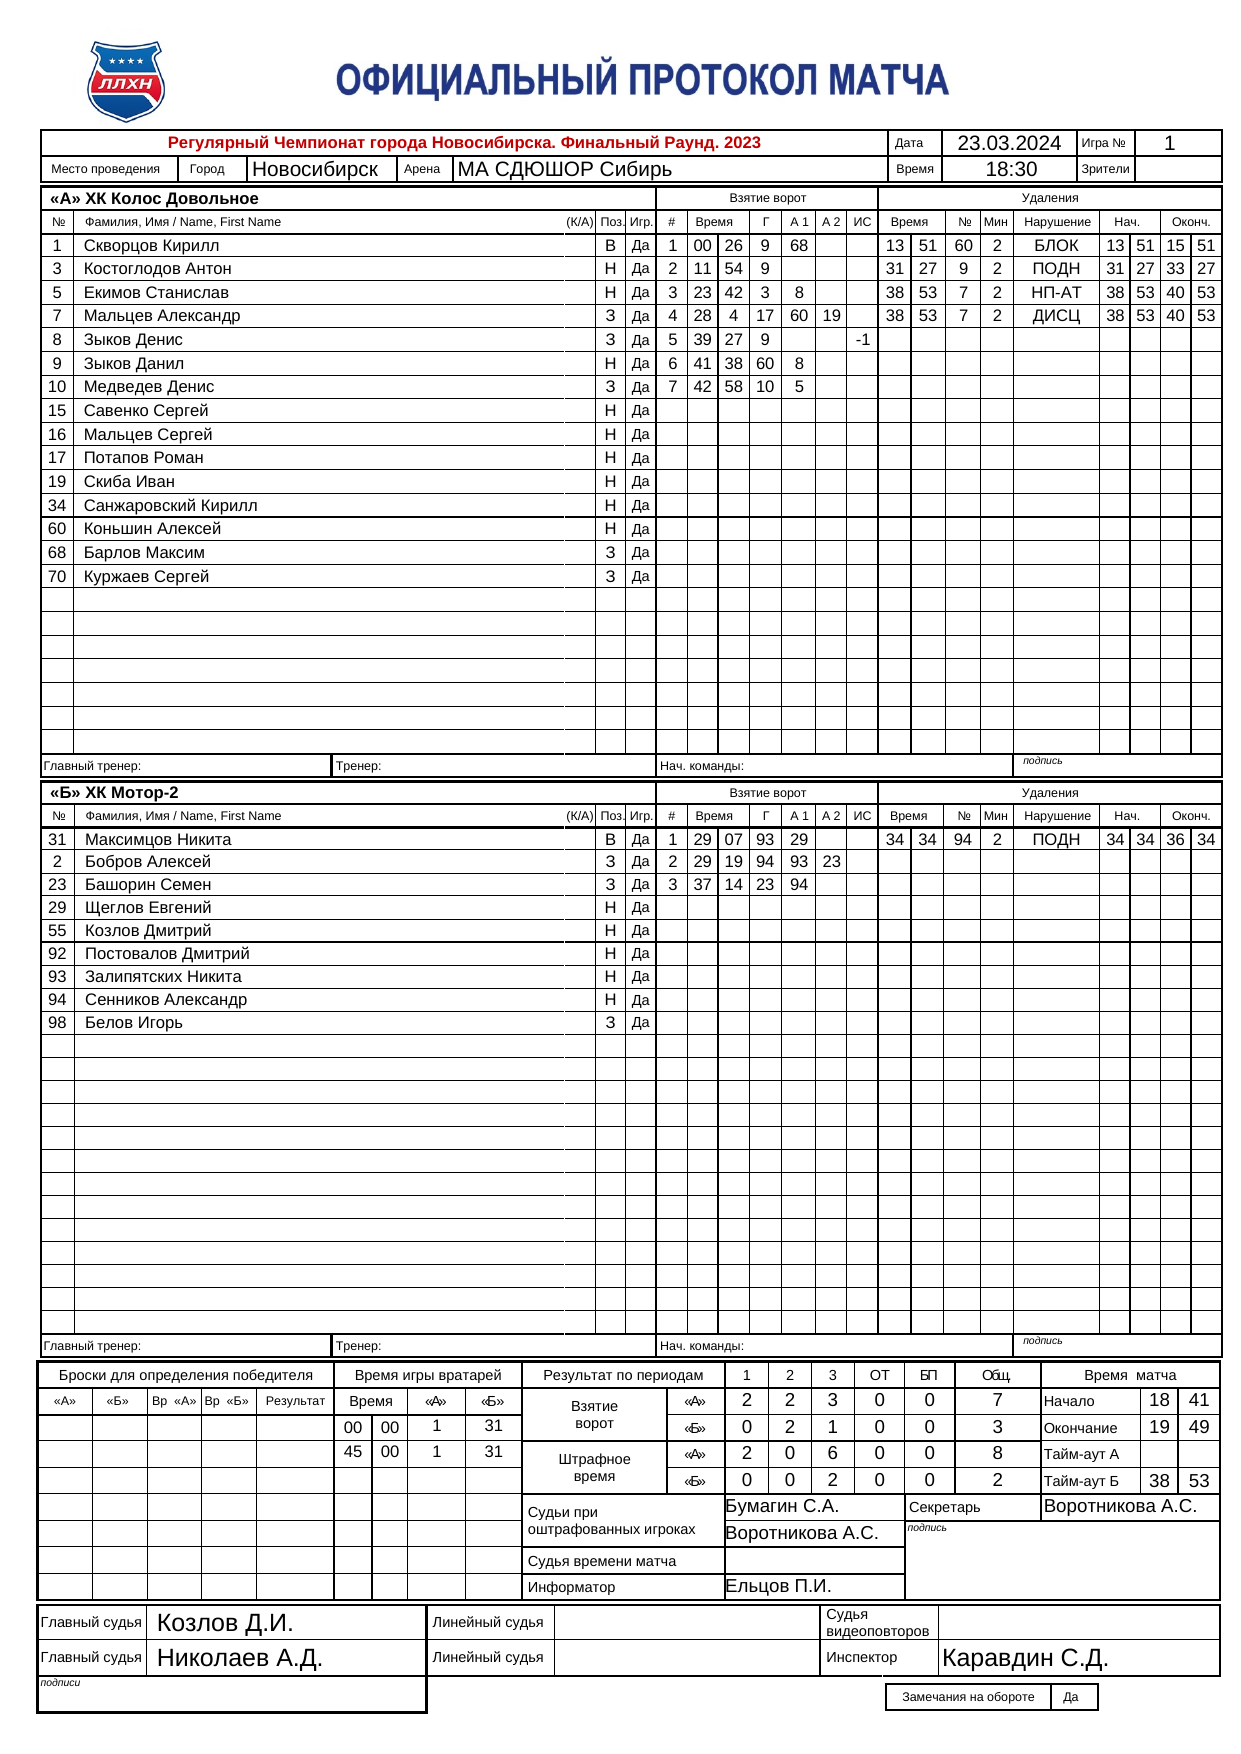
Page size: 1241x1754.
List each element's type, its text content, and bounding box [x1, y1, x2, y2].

table_cell [657, 423, 687, 445]
table_cell 28 [688, 305, 717, 327]
table_cell [257, 1547, 333, 1573]
table_cell [42, 1035, 74, 1057]
table_cell 1 [657, 829, 687, 849]
table_cell [847, 257, 877, 280]
table_cell [1161, 352, 1190, 374]
table_cell [1161, 1265, 1190, 1287]
table_cell [1161, 966, 1190, 987]
table_cell [1014, 850, 1099, 872]
table_header Взятие ворот [657, 783, 877, 803]
table_cell [1192, 707, 1221, 729]
table_cell [782, 1265, 815, 1287]
table_cell [782, 896, 815, 918]
table_cell [1192, 328, 1221, 351]
table_cell [657, 1288, 687, 1310]
table_cell [42, 1288, 74, 1310]
table_cell [688, 470, 717, 493]
table_cell [1131, 541, 1160, 564]
table_cell [1100, 1196, 1129, 1218]
table_cell [816, 920, 846, 941]
table_cell [912, 541, 945, 564]
table_cell Коньшин Алексей [74, 518, 564, 540]
table_cell [688, 1081, 717, 1103]
table_cell [688, 1242, 717, 1264]
table_cell Медведев Денис [74, 376, 564, 398]
table_cell Взятие ворот [523, 1389, 666, 1440]
table_cell [42, 612, 73, 634]
table_cell [1192, 896, 1221, 918]
table_cell Нач. команды: [657, 1335, 1012, 1356]
table_cell [816, 1196, 846, 1218]
table_cell [1192, 399, 1221, 422]
table_cell 40 [1161, 281, 1190, 303]
table_cell [1100, 1081, 1129, 1103]
table_cell Время [879, 805, 943, 826]
table_cell [816, 1288, 846, 1310]
table_cell [626, 683, 655, 706]
table_cell [1014, 636, 1099, 658]
table_cell [816, 376, 846, 398]
table_cell [847, 446, 877, 469]
table_cell 0 [769, 1442, 811, 1467]
table_cell [148, 1547, 201, 1573]
table_cell [750, 966, 781, 987]
table_cell № [42, 211, 73, 233]
table_cell [1014, 896, 1099, 918]
table_cell [750, 1311, 781, 1333]
table_cell [1014, 446, 1099, 469]
table_cell [1161, 1012, 1190, 1033]
table_cell [565, 1311, 595, 1333]
table_cell [981, 636, 1013, 658]
table_cell [688, 1127, 717, 1149]
table_cell [75, 1288, 564, 1310]
table_cell [688, 896, 717, 918]
table_cell [596, 1311, 625, 1333]
table_cell [75, 1196, 564, 1218]
table_cell [847, 1104, 877, 1126]
table_cell Санжаровский Кирилл [74, 494, 564, 516]
table_cell 2 [812, 1468, 854, 1493]
table_cell [1100, 423, 1129, 445]
table_cell [1131, 1242, 1160, 1264]
table_cell Да [626, 399, 655, 422]
table_header Результат по периодам [523, 1363, 724, 1387]
table_cell [565, 1012, 595, 1033]
table_header БП [905, 1363, 954, 1387]
table_cell [1100, 470, 1129, 493]
table_cell 53 [912, 305, 945, 327]
table_cell [944, 1219, 980, 1241]
table_cell ДИСЦ [1014, 305, 1099, 327]
table_cell [912, 1265, 943, 1287]
table_cell [42, 1265, 74, 1287]
table_cell [944, 943, 980, 964]
table_cell [1192, 850, 1221, 872]
table_cell [1014, 966, 1099, 987]
table_cell [816, 423, 846, 445]
table_cell подпись [1014, 1335, 1221, 1356]
table_cell [879, 1058, 910, 1079]
table_cell [565, 1081, 595, 1103]
table_header «Б» ХК Мотор-2 [42, 783, 655, 803]
table_cell 18 [1141, 1389, 1177, 1413]
table_cell [879, 376, 910, 398]
table_cell [42, 1242, 74, 1264]
table_cell 0 [855, 1468, 904, 1493]
table_cell [1192, 565, 1221, 587]
table_cell [1100, 874, 1129, 895]
table_cell [596, 1173, 625, 1195]
table_cell 60 [42, 518, 73, 540]
table_cell [981, 683, 1013, 706]
table_cell [148, 1416, 201, 1440]
table_cell [1131, 874, 1160, 895]
table_cell [657, 470, 687, 493]
table_cell 1 [812, 1415, 854, 1440]
table_cell [1131, 494, 1160, 516]
table_cell З [596, 874, 625, 895]
table_cell [1161, 1150, 1190, 1172]
table_cell [981, 328, 1013, 351]
table_cell [847, 1150, 877, 1172]
table_cell [688, 683, 717, 706]
table_cell [944, 1104, 980, 1126]
table_cell [596, 1242, 625, 1264]
table_cell [847, 518, 877, 540]
table_cell [42, 1173, 74, 1195]
table_cell [1131, 920, 1160, 941]
table_cell 6 [657, 352, 687, 374]
table_cell [847, 636, 877, 658]
table_header 1 [726, 1363, 768, 1387]
table_cell Да [626, 565, 655, 587]
table_cell Вр «А» [148, 1389, 201, 1413]
table_cell [719, 565, 749, 587]
table_cell «А» [408, 1389, 465, 1413]
table_cell [912, 874, 943, 895]
table_cell [847, 1012, 877, 1033]
table_cell [719, 612, 749, 634]
table_cell [565, 328, 595, 351]
table_cell [912, 730, 945, 753]
table_cell [879, 1012, 910, 1033]
table_cell [1099, 1682, 1220, 1711]
table_cell [782, 588, 815, 611]
table_cell [782, 446, 815, 469]
table_cell [750, 1104, 781, 1126]
table_cell [981, 1058, 1013, 1079]
table_cell 98 [42, 1012, 74, 1033]
table_cell Оконч. [1161, 805, 1221, 826]
table_cell [981, 423, 1013, 445]
table_cell Главный тренер: [42, 1335, 330, 1356]
table_cell [1179, 1441, 1219, 1467]
table_cell Бобров Алексей [75, 850, 564, 872]
table_cell [202, 1416, 256, 1440]
table_cell [879, 588, 910, 611]
table_cell [944, 896, 980, 918]
table_cell [1131, 423, 1160, 445]
table_cell [719, 896, 749, 918]
table_cell [42, 1058, 74, 1079]
table_cell 7 [946, 281, 980, 303]
table_cell [202, 1441, 256, 1467]
table_cell [912, 376, 945, 398]
table_cell [981, 446, 1013, 469]
table_cell [816, 518, 846, 540]
table_cell [912, 707, 945, 729]
table_cell 16 [42, 423, 73, 445]
table_header Регулярный Чемпионат города Новосибирска. Финальный Раунд. 2023 [42, 131, 887, 155]
table_cell 51 [1192, 235, 1221, 256]
table_cell [1014, 1012, 1099, 1033]
table_cell [74, 636, 564, 658]
table_cell [981, 1173, 1013, 1195]
table_cell Николаев А.Д. [147, 1640, 425, 1675]
table_cell [981, 1242, 1013, 1264]
table_cell [93, 1468, 147, 1493]
table_cell [981, 874, 1013, 895]
table_cell [688, 1012, 717, 1033]
table_cell [1192, 470, 1221, 493]
table_cell [1192, 1127, 1221, 1149]
table_cell Да [626, 235, 655, 256]
table_cell 1 [408, 1441, 465, 1467]
table_cell [626, 707, 655, 729]
table_cell [688, 1035, 717, 1057]
table_cell [782, 636, 815, 658]
table_cell 92 [42, 943, 74, 964]
table_cell 3 [657, 281, 687, 303]
table_cell 5 [657, 328, 687, 351]
table_cell 2 [657, 257, 687, 280]
table_cell [626, 1173, 655, 1195]
table_cell Тайм-аут Б [1042, 1468, 1140, 1493]
table_header Время игры вратарей [335, 1363, 521, 1387]
table_cell [1131, 446, 1160, 469]
table_cell [981, 565, 1013, 587]
table_cell [1100, 1058, 1129, 1079]
table_cell [1014, 659, 1099, 682]
table_cell [565, 1242, 595, 1264]
table_cell [816, 1219, 846, 1241]
table_cell [1161, 423, 1190, 445]
table_cell 10 [750, 376, 781, 398]
table_cell Сенников Александр [75, 989, 564, 1011]
table_cell Да [626, 518, 655, 540]
table_cell [847, 683, 877, 706]
table_cell [1100, 636, 1129, 658]
table_cell [847, 1311, 877, 1333]
table_cell [750, 1242, 781, 1264]
table_cell Город [179, 157, 246, 181]
table_cell [719, 920, 749, 941]
table_cell [335, 1468, 371, 1493]
table_cell [1192, 1012, 1221, 1033]
table_cell [719, 1127, 749, 1149]
table_cell [75, 1150, 564, 1172]
table_cell [1100, 1012, 1129, 1033]
table_cell [816, 235, 846, 256]
table_cell [596, 1127, 625, 1149]
table_cell [1161, 989, 1190, 1011]
table_cell [782, 1150, 815, 1172]
table_cell [1161, 1196, 1190, 1218]
table_cell [466, 1494, 521, 1520]
table_cell [1014, 1288, 1099, 1310]
table_cell [750, 659, 781, 682]
table_cell 0 [855, 1415, 904, 1440]
table_cell [657, 1150, 687, 1172]
table_cell [981, 659, 1013, 682]
table_cell [565, 281, 595, 303]
table_cell [1014, 683, 1099, 706]
table_cell [816, 328, 846, 351]
table_cell [565, 376, 595, 398]
table_cell [565, 541, 595, 564]
table_cell [782, 1035, 815, 1057]
table_cell Нарушение [1014, 211, 1099, 233]
table_cell Мин [981, 805, 1013, 826]
table_cell [1131, 989, 1160, 1011]
table_cell [565, 494, 595, 516]
table_cell [1131, 1288, 1160, 1310]
table_cell [565, 683, 595, 706]
table_cell [1192, 1081, 1221, 1103]
table_cell [93, 1494, 147, 1520]
table_cell [626, 1081, 655, 1103]
table_cell [1131, 518, 1160, 540]
table_cell 53 [1192, 281, 1221, 303]
table_cell [879, 874, 910, 895]
table_cell [981, 850, 1013, 872]
table_cell [981, 966, 1013, 987]
table_cell [912, 1058, 943, 1079]
table_cell [816, 829, 846, 849]
table_cell [1161, 588, 1190, 611]
table_cell Максимцов Никита [75, 829, 564, 849]
table_cell [148, 1494, 201, 1520]
table_cell [1161, 1104, 1190, 1126]
table_cell 34 [1131, 829, 1160, 849]
table_cell [719, 1058, 749, 1079]
table_cell [688, 943, 717, 964]
table_cell [1014, 1219, 1099, 1241]
table_cell Да [626, 874, 655, 895]
table_cell 00 [373, 1441, 407, 1467]
table_cell [782, 541, 815, 564]
table_cell [816, 1035, 846, 1057]
table_cell [847, 1196, 877, 1218]
table_cell [750, 541, 781, 564]
table_cell [816, 470, 846, 493]
table_cell [1192, 1219, 1221, 1241]
table_cell [912, 1196, 943, 1218]
table_cell [879, 636, 910, 658]
table_cell [1131, 659, 1160, 682]
table_cell 38 [1100, 281, 1129, 303]
table_cell [626, 1265, 655, 1287]
table_cell [879, 1150, 910, 1172]
table_cell [946, 683, 980, 706]
table_cell [946, 565, 980, 587]
table_cell [981, 1012, 1013, 1033]
table_cell [847, 829, 877, 849]
table_cell [657, 730, 687, 753]
table_cell 13 [879, 235, 910, 256]
table_cell [39, 1468, 92, 1493]
table_cell 23 [816, 850, 846, 872]
table_cell [1192, 1104, 1221, 1126]
table_cell [912, 352, 945, 374]
table_cell [1014, 1311, 1099, 1333]
table_cell [39, 1547, 92, 1573]
table_cell [782, 1242, 815, 1264]
table_cell Зыков Денис [74, 328, 564, 351]
table_cell 5 [42, 281, 73, 303]
table_cell [1192, 730, 1221, 753]
table_cell [981, 1035, 1013, 1057]
table_cell [657, 565, 687, 587]
table_cell Костоглодов Антон [74, 257, 564, 280]
table_cell [981, 518, 1013, 540]
table_cell -1 [847, 328, 877, 351]
table_cell [75, 1173, 564, 1195]
table_cell [688, 565, 717, 587]
table_cell «Б» [93, 1389, 147, 1413]
table_cell [688, 989, 717, 1011]
table_cell 53 [1192, 305, 1221, 327]
table_cell Скворцов Кирилл [74, 235, 564, 256]
table_cell [657, 1173, 687, 1195]
table_cell 2 [981, 235, 1013, 256]
table_cell [1192, 920, 1221, 941]
table_cell [1192, 659, 1221, 682]
table_cell [1192, 1265, 1221, 1287]
table_cell [816, 707, 846, 729]
table_cell [981, 588, 1013, 611]
table_cell [1192, 1150, 1221, 1172]
table_cell [565, 446, 595, 469]
table_cell [565, 659, 595, 682]
table_cell [565, 850, 595, 872]
table_cell [1192, 1242, 1221, 1264]
table_cell [688, 1104, 717, 1126]
table_cell 3 [812, 1389, 854, 1413]
table_cell [946, 446, 980, 469]
table_cell [879, 896, 910, 918]
table_cell [1014, 565, 1099, 587]
table_cell [93, 1441, 147, 1467]
table_cell [1014, 541, 1099, 564]
table_cell [816, 1173, 846, 1195]
table_cell [596, 588, 625, 611]
table_cell [74, 683, 564, 706]
table_cell [719, 1150, 749, 1172]
table_cell 38 [719, 352, 749, 374]
table_cell [912, 943, 943, 964]
table_cell Екимов Станислав [74, 281, 564, 303]
table_cell [657, 966, 687, 987]
table_cell [688, 920, 717, 941]
table_cell [1014, 1150, 1099, 1172]
table_cell [1131, 328, 1160, 351]
table_cell 34 [879, 829, 910, 849]
table_cell [1192, 1196, 1221, 1218]
table_cell [1014, 470, 1099, 493]
table_cell А 2 [816, 805, 846, 826]
table_cell Нач. [1100, 211, 1160, 233]
table_cell [719, 1012, 749, 1033]
table_cell [596, 1035, 625, 1057]
table_cell [428, 1677, 882, 1711]
table_cell [93, 1547, 147, 1573]
table_cell Да [626, 966, 655, 987]
table_cell [946, 636, 980, 658]
table_cell 94 [782, 874, 815, 895]
table_cell 00 [335, 1416, 371, 1440]
table_cell [782, 707, 815, 729]
table_cell [816, 989, 846, 1011]
table_cell [946, 376, 980, 398]
table_cell 0 [905, 1468, 954, 1493]
table_cell [335, 1494, 371, 1520]
table_cell [257, 1574, 333, 1599]
table_cell В [596, 829, 625, 849]
table_cell [847, 376, 877, 398]
table_cell [1192, 446, 1221, 469]
table_cell 29 [782, 829, 815, 849]
table_cell [1192, 376, 1221, 398]
table_cell [912, 683, 945, 706]
table_cell [1014, 1127, 1099, 1149]
table_cell [1161, 636, 1190, 658]
table_cell [981, 376, 1013, 398]
table_cell [565, 470, 595, 493]
table_cell [816, 966, 846, 987]
table_cell [657, 494, 687, 516]
table_cell [1192, 966, 1221, 987]
table_cell [1131, 376, 1160, 398]
table_cell Да [626, 541, 655, 564]
table_cell [719, 518, 749, 540]
table_cell 6 [812, 1442, 854, 1467]
table_cell [408, 1547, 465, 1573]
table_cell [75, 1035, 564, 1057]
table_cell [912, 588, 945, 611]
table_cell Главный судья [39, 1606, 146, 1639]
table_cell Н [596, 989, 625, 1011]
table_cell 33 [1161, 257, 1190, 280]
table_cell «Б » [466, 1389, 521, 1413]
table_cell [688, 541, 717, 564]
table_cell 19 [719, 850, 749, 872]
table_cell 38 [879, 305, 910, 327]
table_cell ИС [847, 211, 877, 233]
table_cell 2 [769, 1415, 811, 1440]
table_cell ПОДН [1014, 257, 1099, 280]
table_cell [1014, 1035, 1099, 1057]
table_cell Линейный судья [428, 1606, 554, 1639]
table_cell [466, 1468, 521, 1493]
table_cell [1014, 1242, 1099, 1264]
table_cell [879, 683, 910, 706]
table_cell «Б» [668, 1415, 724, 1440]
table_cell [719, 470, 749, 493]
table_cell [1100, 1288, 1129, 1310]
table_cell [847, 966, 877, 987]
table_header Время матча [1042, 1363, 1219, 1387]
table_cell Вр «Б» [202, 1389, 256, 1413]
table_cell [1161, 518, 1190, 540]
table_cell Н [596, 943, 625, 964]
table_cell Зрители [1078, 157, 1134, 181]
table_cell [1100, 352, 1129, 374]
table_cell [657, 588, 687, 611]
table_cell «А» [668, 1442, 724, 1467]
table_cell [1131, 683, 1160, 706]
table_cell [39, 1494, 92, 1520]
table_cell [626, 1035, 655, 1057]
table_cell [782, 423, 815, 445]
table_cell 53 [1179, 1468, 1219, 1493]
table_cell [981, 1104, 1013, 1126]
table_cell [912, 896, 943, 918]
table_cell Да [626, 281, 655, 303]
table_cell 0 [855, 1442, 904, 1467]
table_cell [373, 1494, 407, 1520]
table_cell [912, 1242, 943, 1264]
table_cell [1014, 1265, 1099, 1287]
table_cell № [944, 805, 980, 826]
table_cell [75, 1058, 564, 1079]
table_cell Игр. [626, 805, 655, 826]
table_cell [719, 943, 749, 964]
table_cell № [946, 211, 980, 233]
table_cell [39, 1574, 92, 1599]
table_cell [912, 1035, 943, 1057]
table_cell Поз. [596, 211, 625, 233]
table_cell 23 [42, 874, 74, 895]
table_cell Савенко Сергей [74, 399, 564, 422]
table_cell [1161, 1058, 1190, 1079]
table_cell [1161, 494, 1190, 516]
table_cell [596, 1288, 625, 1310]
table_cell [688, 588, 717, 611]
table_cell [565, 1035, 595, 1057]
table_cell [981, 1150, 1013, 1172]
table_cell Оконч. [1161, 211, 1221, 233]
table_cell [657, 1242, 687, 1264]
table_cell Фамилия, Имя / Name, First Name [75, 805, 565, 826]
table_cell [912, 1081, 943, 1103]
table_cell [750, 707, 781, 729]
table_cell [782, 1127, 815, 1149]
table_cell [912, 989, 943, 1011]
table_cell 4 [719, 305, 749, 327]
table_cell [75, 1311, 564, 1333]
table_cell [657, 659, 687, 682]
table_cell [688, 1058, 717, 1079]
table_cell 3 [657, 874, 687, 895]
table_cell [148, 1574, 201, 1599]
table_cell Новосибирск [248, 157, 396, 181]
table_cell [1131, 588, 1160, 611]
table_cell Н [596, 896, 625, 918]
table_cell [596, 659, 625, 682]
table_cell Зыков Данил [74, 352, 564, 374]
table_cell [688, 659, 717, 682]
table_cell [782, 943, 815, 964]
table_cell [657, 399, 687, 422]
table_cell [782, 659, 815, 682]
table_cell [750, 399, 781, 422]
table_cell 26 [719, 235, 749, 256]
table_cell [1100, 376, 1129, 398]
table_cell [688, 1173, 717, 1195]
table_cell Время [335, 1389, 407, 1413]
table_cell [1100, 518, 1129, 540]
table_cell [555, 1606, 819, 1639]
table_cell [74, 707, 564, 729]
table_cell 2 [42, 850, 74, 872]
table_cell З [596, 850, 625, 872]
table_cell [946, 588, 980, 611]
table_cell [202, 1494, 256, 1520]
table_cell [1014, 1104, 1099, 1126]
table_cell 51 [912, 235, 945, 256]
table_cell [883, 1677, 1220, 1681]
table_cell [626, 1127, 655, 1149]
table_cell [565, 966, 595, 987]
table_cell 60 [750, 352, 781, 374]
table_cell 68 [42, 541, 73, 564]
table_cell [879, 659, 910, 682]
table_cell [1131, 850, 1160, 872]
table_cell 7 [42, 305, 73, 327]
table_cell [1131, 1127, 1160, 1149]
table_cell [1161, 874, 1190, 895]
table_cell [912, 446, 945, 469]
table_cell 38 [879, 281, 910, 303]
table_cell [565, 305, 595, 327]
table_cell [879, 966, 910, 987]
table_cell ПОДН [1014, 829, 1099, 849]
table_cell [750, 1150, 781, 1172]
table_cell [946, 730, 980, 753]
table_cell [1131, 1058, 1160, 1079]
table_cell № [42, 805, 74, 826]
table_cell Время [688, 211, 749, 233]
table_cell [1014, 352, 1099, 374]
table_cell [1100, 1219, 1129, 1241]
table_cell 8 [782, 352, 815, 374]
table_cell 2 [726, 1442, 768, 1467]
table_cell [816, 612, 846, 634]
table_cell Штрафное время [523, 1442, 666, 1493]
table_cell [946, 494, 980, 516]
table_cell [782, 565, 815, 587]
table_cell [1131, 1081, 1160, 1103]
table_cell [816, 281, 846, 303]
table_cell Тренер: [333, 755, 655, 776]
table_cell [847, 494, 877, 516]
table_cell [719, 1196, 749, 1218]
table_cell [373, 1468, 407, 1493]
table_cell [1161, 328, 1190, 351]
table_cell Да [626, 305, 655, 327]
table_cell Козлов Дмитрий [75, 920, 564, 941]
table_cell [257, 1441, 333, 1467]
table_cell Да [626, 352, 655, 374]
table_cell [148, 1521, 201, 1546]
table_cell [596, 1150, 625, 1172]
table_cell 58 [719, 376, 749, 398]
table_cell Воротникова А.С. [726, 1521, 904, 1546]
table_cell [148, 1468, 201, 1493]
table_cell [912, 966, 943, 987]
table_cell Да [626, 1012, 655, 1033]
table_cell [1100, 920, 1129, 941]
table_cell 27 [1192, 257, 1221, 280]
table_cell [1100, 1242, 1129, 1264]
table_cell [688, 518, 717, 540]
table_cell [750, 683, 781, 706]
table_cell 42 [719, 281, 749, 303]
table_header 23.03.2024 [943, 131, 1076, 155]
table_cell 49 [1179, 1415, 1219, 1440]
table_cell [335, 1521, 371, 1546]
table_cell [657, 989, 687, 1011]
table_cell [74, 588, 564, 611]
table_cell [657, 1058, 687, 1079]
table_cell [1014, 376, 1099, 398]
table_cell А 1 [782, 805, 815, 826]
table_cell [1014, 730, 1099, 753]
table_cell [1161, 1288, 1190, 1310]
table_cell [912, 494, 945, 516]
table_cell [1131, 707, 1160, 729]
table_cell Да [626, 328, 655, 351]
table_header Да [1052, 1685, 1097, 1709]
table_cell Н [596, 399, 625, 422]
table_cell 5 [782, 376, 815, 398]
table_cell [1161, 920, 1190, 941]
table_cell [981, 1311, 1013, 1333]
table_cell [1192, 1311, 1221, 1333]
table_cell [946, 518, 980, 540]
table_cell Постовалов Дмитрий [75, 943, 564, 964]
table_cell 3 [956, 1415, 1040, 1440]
table_cell [912, 1311, 943, 1333]
table_cell А 1 [782, 211, 815, 233]
table_cell [688, 494, 717, 516]
table_cell [912, 518, 945, 540]
table_cell [1100, 850, 1129, 872]
table_cell [657, 1219, 687, 1241]
table_cell 53 [912, 281, 945, 303]
table_cell [981, 920, 1013, 941]
table_cell [912, 1104, 943, 1126]
table_cell 27 [912, 257, 945, 280]
table_cell З [596, 541, 625, 564]
table_cell [75, 1127, 564, 1149]
table_cell [1136, 157, 1221, 181]
table_cell [1014, 707, 1099, 729]
table_cell [1100, 730, 1129, 753]
table_cell [1100, 494, 1129, 516]
table_cell [847, 1219, 877, 1241]
table_cell Тренер: [333, 1335, 655, 1356]
table_cell [596, 1058, 625, 1079]
table_cell [782, 328, 815, 351]
table_cell 34 [1100, 829, 1129, 849]
table_cell [782, 612, 815, 634]
table_cell (К/А) [565, 805, 595, 826]
table_cell [1161, 565, 1190, 587]
table_cell [879, 989, 910, 1011]
table_cell [42, 1196, 74, 1218]
table_cell МА СДЮШОР Сибирь [454, 157, 887, 181]
table_cell 31 [466, 1441, 521, 1467]
table_cell 2 [981, 305, 1013, 327]
table_cell # [657, 805, 687, 826]
table_cell [782, 494, 815, 516]
table_cell [879, 1196, 910, 1218]
table_cell 0 [905, 1415, 954, 1440]
table_cell 9 [750, 257, 781, 280]
table_cell [1014, 943, 1099, 964]
table_cell [750, 494, 781, 516]
table_cell [335, 1574, 371, 1599]
table_cell [782, 1173, 815, 1195]
table_cell [847, 588, 877, 611]
table_cell Да [626, 943, 655, 964]
table_cell [816, 494, 846, 516]
table_cell [688, 1265, 717, 1287]
table_cell [42, 1150, 74, 1172]
table_cell Белов Игорь [75, 1012, 564, 1033]
table_cell [42, 1127, 74, 1149]
table_cell 0 [726, 1468, 768, 1493]
table_cell [782, 1219, 815, 1241]
table_cell 0 [726, 1415, 768, 1440]
table_cell [202, 1468, 256, 1493]
table_cell Н [596, 966, 625, 987]
table_cell Башорин Семен [75, 874, 564, 895]
table_cell 29 [688, 850, 717, 872]
table_cell 00 [688, 235, 717, 256]
table_cell [74, 659, 564, 682]
table_cell 60 [946, 235, 980, 256]
table_cell [688, 446, 717, 469]
table_cell В [596, 235, 625, 256]
table_cell [719, 707, 749, 729]
table_cell [912, 1127, 943, 1149]
table_cell А 2 [816, 211, 846, 233]
table_cell [719, 494, 749, 516]
table_cell [816, 683, 846, 706]
table_cell [1192, 541, 1221, 564]
table_cell Тайм-аут А [1042, 1441, 1140, 1467]
table_cell [42, 707, 73, 729]
table_cell [42, 1311, 74, 1333]
table_cell [816, 1104, 846, 1126]
table_cell [657, 683, 687, 706]
table_cell [626, 636, 655, 658]
table_cell [657, 943, 687, 964]
table_cell [1161, 1242, 1190, 1264]
table_cell (К/А) [565, 211, 595, 233]
table_cell [782, 1104, 815, 1126]
table_cell [1131, 1265, 1160, 1287]
table_cell [1100, 659, 1129, 682]
table_cell 42 [688, 376, 717, 398]
table_cell [847, 281, 877, 303]
table_cell [1100, 896, 1129, 918]
table_cell 29 [688, 829, 717, 849]
table_cell [719, 683, 749, 706]
table_cell [565, 612, 595, 634]
table_cell [1100, 683, 1129, 706]
table_cell [946, 423, 980, 445]
table_cell [373, 1574, 407, 1599]
table_cell [39, 1416, 92, 1440]
table_cell [981, 470, 1013, 493]
table_cell [565, 588, 595, 611]
table_cell [816, 352, 846, 374]
table_cell [879, 423, 910, 445]
table_cell [1192, 1035, 1221, 1057]
table_cell [944, 1058, 980, 1079]
table_cell [847, 659, 877, 682]
table_cell [1131, 612, 1160, 634]
table_header Общ. [956, 1363, 1040, 1387]
table_cell [565, 423, 595, 445]
table_cell [782, 1012, 815, 1033]
table_cell [466, 1574, 521, 1599]
table_cell [1131, 352, 1160, 374]
table_cell [626, 612, 655, 634]
table_cell [879, 1081, 910, 1103]
table_cell 37 [688, 874, 717, 895]
table_cell 93 [750, 829, 781, 849]
table_cell [688, 1219, 717, 1241]
table_cell Да [626, 896, 655, 918]
table_cell Время [889, 157, 941, 181]
table_cell 17 [750, 305, 781, 327]
table_cell 2 [657, 850, 687, 872]
table_cell [42, 659, 73, 682]
table_cell [816, 588, 846, 611]
table_cell 94 [944, 829, 980, 849]
table_cell 68 [782, 235, 815, 256]
table_cell [1161, 1219, 1190, 1241]
table_cell [981, 1081, 1013, 1103]
table_cell [879, 518, 910, 540]
table_cell Скиба Иван [74, 470, 564, 493]
table_cell [1192, 1173, 1221, 1195]
table_cell 19 [42, 470, 73, 493]
table_cell 8 [782, 281, 815, 303]
table_cell [782, 1196, 815, 1218]
table_cell [816, 730, 846, 753]
table_cell [750, 1196, 781, 1218]
table_cell 2 [981, 257, 1013, 280]
table_cell подпись [1014, 755, 1221, 776]
table_cell 2 [981, 829, 1013, 849]
table_cell [1192, 683, 1221, 706]
table_cell [847, 305, 877, 327]
table_cell [202, 1521, 256, 1546]
table_cell [782, 470, 815, 493]
table_cell [1100, 446, 1129, 469]
table_cell [946, 399, 980, 422]
table_cell [75, 1242, 564, 1264]
table_cell [847, 730, 877, 753]
table_cell Игр. [626, 211, 655, 233]
table_cell [816, 659, 846, 682]
table_cell [626, 1219, 655, 1241]
table_cell [1014, 1173, 1099, 1195]
table_cell [750, 1219, 781, 1241]
table_cell [879, 446, 910, 469]
table_cell [719, 541, 749, 564]
table_cell [719, 636, 749, 658]
table_cell 93 [42, 966, 74, 987]
table_cell [1192, 1058, 1221, 1079]
table_header «А» ХК Колос Довольное [42, 188, 655, 209]
table_cell [1131, 636, 1160, 658]
table_cell [847, 399, 877, 422]
table_cell [565, 920, 595, 941]
table_cell [879, 1104, 910, 1126]
table_cell [74, 730, 564, 753]
table_cell [782, 920, 815, 941]
table_cell 39 [688, 328, 717, 351]
table_cell [1131, 1311, 1160, 1333]
table_cell [719, 659, 749, 682]
table_cell [1014, 423, 1099, 445]
table_cell [816, 1265, 846, 1287]
table_cell [1131, 399, 1160, 422]
table_cell 9 [42, 352, 73, 374]
table_cell [816, 399, 846, 422]
table_cell [946, 470, 980, 493]
table_cell [1192, 636, 1221, 658]
table_cell [466, 1547, 521, 1573]
table_header Удаления [879, 188, 1221, 209]
table_cell подпись [906, 1522, 1219, 1599]
table_cell Н [596, 352, 625, 374]
table_cell [42, 1081, 74, 1103]
table_cell [565, 829, 595, 849]
table_cell [688, 966, 717, 987]
table_header Удаления [879, 783, 1221, 803]
table_header Игра № [1078, 131, 1134, 155]
table_cell [42, 1104, 74, 1126]
table_cell [719, 1104, 749, 1126]
table_cell [408, 1468, 465, 1493]
table_cell [719, 730, 749, 753]
table_cell [719, 399, 749, 422]
table_cell [1131, 966, 1160, 987]
table_cell [847, 989, 877, 1011]
table_cell [847, 1058, 877, 1079]
table_cell [688, 1288, 717, 1310]
table_cell [565, 896, 595, 918]
table_cell [565, 565, 595, 587]
table_cell [1192, 352, 1221, 374]
table_cell [1131, 1035, 1160, 1057]
table_cell [657, 1196, 687, 1218]
table_cell [1161, 612, 1190, 634]
table_cell [912, 659, 945, 682]
table_cell [946, 328, 980, 351]
table_cell [202, 1547, 256, 1573]
table_cell [944, 1081, 980, 1103]
table_cell [39, 1441, 92, 1467]
table_cell [626, 1058, 655, 1079]
table_cell 34 [912, 829, 943, 849]
table_cell [879, 328, 910, 351]
table_cell 38 [1100, 305, 1129, 327]
table_cell [565, 636, 595, 658]
table_cell [879, 1242, 910, 1264]
table_cell Место проведения [42, 157, 177, 181]
table_cell Начало [1042, 1389, 1140, 1413]
table_cell [688, 1196, 717, 1218]
table_cell Арена [398, 157, 452, 181]
table_cell [626, 588, 655, 611]
table_cell [847, 1265, 877, 1287]
table_cell [782, 966, 815, 987]
table_cell [1100, 1127, 1129, 1149]
table_cell [981, 1196, 1013, 1218]
table_cell [750, 1058, 781, 1079]
table_cell [1014, 1058, 1099, 1079]
table_cell [657, 636, 687, 658]
table_cell [1100, 989, 1129, 1011]
table_cell [750, 1035, 781, 1057]
table_cell [688, 1150, 717, 1172]
table_cell [816, 257, 846, 280]
table_cell [1131, 1012, 1160, 1033]
table_cell [719, 446, 749, 469]
table_cell [847, 470, 877, 493]
table_cell [782, 683, 815, 706]
table_cell [981, 707, 1013, 729]
table_cell [847, 1242, 877, 1264]
table_cell 10 [42, 376, 73, 398]
table_cell Инспектор [821, 1640, 938, 1675]
table_header 2 [769, 1363, 811, 1387]
table_cell [944, 966, 980, 987]
table_cell [879, 352, 910, 374]
table_cell З [596, 565, 625, 587]
table_header Замечания на обороте [887, 1685, 1050, 1709]
table_cell [657, 1081, 687, 1103]
table_cell [565, 874, 595, 895]
table_cell [879, 565, 910, 587]
table_cell [782, 257, 815, 280]
table_cell [626, 1242, 655, 1264]
table_cell 3 [42, 257, 73, 280]
table_cell [944, 1012, 980, 1033]
table_cell [944, 1173, 980, 1195]
table_cell Мин [981, 211, 1013, 233]
table_cell Воротникова А.С. [1042, 1495, 1219, 1520]
table_cell [944, 1127, 980, 1149]
table_cell 31 [879, 257, 910, 280]
table_cell [1161, 707, 1190, 729]
table_cell [912, 470, 945, 493]
table_cell Бумагин С.А. [726, 1495, 904, 1520]
table_cell [944, 1196, 980, 1218]
table_cell [719, 1265, 749, 1287]
table_cell [912, 423, 945, 445]
table_cell [1161, 896, 1190, 918]
table_cell [75, 1265, 564, 1287]
table_cell [981, 1265, 1013, 1287]
table_cell [750, 636, 781, 658]
table_cell Ельцов П.И. [726, 1575, 904, 1599]
table_cell [148, 1441, 201, 1467]
table_cell [565, 943, 595, 964]
table_cell Залипятских Никита [75, 966, 564, 987]
table_cell [944, 920, 980, 941]
table_cell [879, 1311, 910, 1333]
table_cell [657, 707, 687, 729]
table_cell [657, 541, 687, 564]
table_cell [1161, 1173, 1190, 1195]
table_cell 40 [1161, 305, 1190, 327]
table_cell [1100, 1265, 1129, 1287]
table_cell [75, 1104, 564, 1126]
table_cell [688, 707, 717, 729]
table_cell [1131, 1219, 1160, 1241]
table_cell 8 [956, 1442, 1040, 1467]
table_cell [565, 989, 595, 1011]
table_cell Секретарь [906, 1495, 1040, 1520]
table_cell [1100, 966, 1129, 987]
table_cell [719, 1219, 749, 1241]
table_cell Информатор [523, 1575, 724, 1599]
table_cell [565, 1173, 595, 1195]
table_cell [981, 612, 1013, 634]
table_cell [816, 636, 846, 658]
table_cell 00 [373, 1416, 407, 1440]
table_cell 60 [782, 305, 815, 327]
table_cell [912, 328, 945, 351]
table_cell 4 [657, 305, 687, 327]
table_cell Потапов Роман [74, 446, 564, 469]
table_cell [912, 920, 943, 941]
table_cell [408, 1574, 465, 1599]
table_cell [626, 730, 655, 753]
table_cell Да [626, 257, 655, 280]
table_cell [879, 943, 910, 964]
table_cell Поз. [596, 805, 625, 826]
table_cell [847, 920, 877, 941]
table_cell «А» [668, 1389, 724, 1413]
table_cell [657, 518, 687, 540]
table_cell # [657, 211, 687, 233]
table_cell Н [596, 281, 625, 303]
table_cell [75, 1219, 564, 1241]
table_cell [1100, 1173, 1129, 1195]
table_cell [42, 1219, 74, 1241]
table_cell [816, 541, 846, 564]
table_cell [944, 850, 980, 872]
table_cell БЛОК [1014, 235, 1099, 256]
table_cell [1131, 1104, 1160, 1126]
table_cell [782, 1288, 815, 1310]
table_cell [981, 943, 1013, 964]
table_cell [565, 235, 595, 256]
table_cell [626, 1288, 655, 1310]
table_cell [565, 1265, 595, 1287]
table_cell [750, 1288, 781, 1310]
table_cell [1161, 399, 1190, 422]
table_cell [1161, 683, 1190, 706]
table_cell [912, 1173, 943, 1195]
table_cell [879, 1127, 910, 1149]
table_cell [944, 1288, 980, 1310]
table_cell [1192, 989, 1221, 1011]
table_cell 54 [719, 257, 749, 280]
table_cell [981, 399, 1013, 422]
table_cell [816, 896, 846, 918]
table_cell [688, 1311, 717, 1333]
table_cell [565, 352, 595, 374]
table_cell [750, 446, 781, 469]
table_cell Да [626, 920, 655, 941]
table_cell 27 [1131, 257, 1160, 280]
table_cell [657, 612, 687, 634]
table_cell 9 [750, 328, 781, 351]
table_cell [879, 707, 910, 729]
table_cell 27 [719, 328, 749, 351]
table_cell 1 [42, 235, 73, 256]
table_cell [981, 896, 1013, 918]
table_cell [1100, 612, 1129, 634]
table_cell [1161, 1081, 1190, 1103]
table_cell [847, 352, 877, 374]
table_cell [726, 1548, 904, 1573]
table_cell [657, 1311, 687, 1333]
table_cell [75, 1081, 564, 1103]
table_cell [750, 943, 781, 964]
table_cell [944, 1311, 980, 1333]
table_cell Время [879, 211, 945, 233]
table_cell [719, 1173, 749, 1195]
table_cell [912, 636, 945, 658]
table_cell 34 [1192, 829, 1221, 849]
table_cell [912, 850, 943, 872]
table_cell [750, 730, 781, 753]
table_cell 0 [769, 1468, 811, 1493]
table_cell [847, 943, 877, 964]
table_cell 2 [769, 1389, 811, 1413]
table_cell [596, 707, 625, 729]
table_cell [42, 730, 73, 753]
table_cell [596, 1219, 625, 1241]
table_cell [912, 1288, 943, 1310]
table_cell [782, 730, 815, 753]
table_cell [257, 1521, 333, 1546]
table_cell [257, 1468, 333, 1493]
table_cell Судьи при оштрафованных игроках [523, 1495, 724, 1546]
table_cell НП-АТ [1014, 281, 1099, 303]
table_header 1 [1136, 131, 1221, 155]
table_cell Мальцев Сергей [74, 423, 564, 445]
table_cell Окончание [1042, 1415, 1140, 1440]
table_cell [1192, 494, 1221, 516]
table_cell [257, 1494, 333, 1520]
table_cell Да [626, 829, 655, 849]
table_cell [816, 943, 846, 964]
table_cell 13 [1100, 235, 1129, 256]
table_cell [408, 1521, 465, 1546]
table_cell [1100, 707, 1129, 729]
table_cell подписи [39, 1677, 425, 1711]
table_cell [1192, 943, 1221, 964]
table_cell [939, 1606, 1219, 1639]
table_cell [750, 989, 781, 1011]
table_cell Главный тренер: [42, 755, 330, 776]
table_cell [719, 1035, 749, 1057]
table_cell [42, 683, 73, 706]
table_cell [879, 399, 910, 422]
table_cell 19 [1141, 1415, 1177, 1440]
table_cell [1100, 541, 1129, 564]
table_cell 3 [750, 281, 781, 303]
table_cell Н [596, 494, 625, 516]
table_cell [1100, 588, 1129, 611]
table_cell [565, 1104, 595, 1126]
table_cell [1131, 730, 1160, 753]
table_header 3 [812, 1363, 854, 1387]
table_cell [1014, 612, 1099, 634]
table_cell [847, 896, 877, 918]
table_cell [93, 1521, 147, 1546]
table_cell 2 [981, 281, 1013, 303]
table_cell [1131, 470, 1160, 493]
table_cell [657, 920, 687, 941]
table_cell [657, 1127, 687, 1149]
table_cell 18:30 [943, 157, 1076, 181]
table_header ОТ [855, 1363, 904, 1387]
table_cell [981, 1219, 1013, 1241]
table_cell [1100, 943, 1129, 964]
table_cell [555, 1640, 819, 1675]
table_cell З [596, 376, 625, 398]
table_cell Щеглов Евгений [75, 896, 564, 918]
table_cell [1161, 446, 1190, 469]
table_cell [565, 1058, 595, 1079]
table_cell Да [626, 446, 655, 469]
table_cell Нач. [1100, 805, 1160, 826]
table_cell [596, 730, 625, 753]
table_cell [719, 588, 749, 611]
table_cell [750, 896, 781, 918]
table_cell [944, 1265, 980, 1287]
table_cell [1014, 494, 1099, 516]
table_cell [946, 612, 980, 634]
table_cell [1131, 896, 1160, 918]
table_cell [847, 1081, 877, 1103]
table_cell [1161, 470, 1190, 493]
table_cell ИС [847, 805, 877, 826]
table_cell [1014, 1196, 1099, 1218]
table_cell [408, 1494, 465, 1520]
table_cell Да [626, 470, 655, 493]
table_cell [750, 612, 781, 634]
table_cell 0 [855, 1389, 904, 1413]
table_cell [944, 874, 980, 895]
table_cell [944, 989, 980, 1011]
table_cell Нач. команды: [657, 755, 1012, 776]
table_cell 7 [946, 305, 980, 327]
table_cell [816, 446, 846, 469]
table_cell 51 [1131, 235, 1160, 256]
table_cell [879, 1265, 910, 1287]
table_cell [1131, 1196, 1160, 1218]
table_cell [912, 565, 945, 587]
table_cell Куржаев Сергей [74, 565, 564, 587]
table_cell [626, 1196, 655, 1218]
table_cell [750, 1081, 781, 1103]
table_cell [657, 1265, 687, 1287]
table_cell [1100, 1104, 1129, 1126]
table_cell Н [596, 920, 625, 941]
table_cell [202, 1574, 256, 1599]
table_cell 8 [42, 328, 73, 351]
table_cell 15 [42, 399, 73, 422]
table_cell 70 [42, 565, 73, 587]
table_cell [688, 399, 717, 422]
table_cell [626, 1104, 655, 1126]
table_cell [626, 659, 655, 682]
table_cell [565, 730, 595, 753]
table_cell [565, 1219, 595, 1241]
table_cell [1014, 1081, 1099, 1103]
table_cell Г [750, 211, 781, 233]
table_cell Н [596, 470, 625, 493]
table_cell [373, 1521, 407, 1546]
table_cell [847, 1173, 877, 1195]
table_cell Нарушение [1014, 805, 1099, 826]
table_cell [1131, 565, 1160, 587]
table_cell [847, 850, 877, 872]
table_cell [1100, 565, 1129, 587]
table_cell [1131, 943, 1160, 964]
table_cell [1100, 1150, 1129, 1172]
table_cell [596, 1265, 625, 1287]
table_cell 9 [750, 235, 781, 256]
table_cell [1100, 328, 1129, 351]
table_cell [847, 235, 877, 256]
table_cell 31 [466, 1416, 521, 1440]
table_cell Барлов Максим [74, 541, 564, 564]
table_cell [657, 896, 687, 918]
table_cell Каравдин С.Д. [939, 1640, 1219, 1675]
table_cell [946, 707, 980, 729]
table_cell [466, 1521, 521, 1546]
table_cell [912, 612, 945, 634]
table_cell [750, 1127, 781, 1149]
table_cell [1014, 328, 1099, 351]
table_cell 7 [956, 1389, 1040, 1413]
table_cell [944, 1150, 980, 1172]
table_cell [1192, 1288, 1221, 1310]
table_cell 11 [688, 257, 717, 280]
table_cell 34 [42, 494, 73, 516]
table_cell [750, 565, 781, 587]
table_cell [1014, 518, 1099, 540]
table_cell [981, 1288, 1013, 1310]
table_cell [847, 1288, 877, 1310]
table_cell [596, 1081, 625, 1103]
table_cell [719, 1288, 749, 1310]
table_cell [879, 612, 910, 634]
table_cell [1131, 1150, 1160, 1172]
table_cell 29 [42, 896, 74, 918]
table_cell [981, 989, 1013, 1011]
table_cell [782, 989, 815, 1011]
table_cell «А» [39, 1389, 92, 1413]
table_cell [657, 1012, 687, 1033]
table_cell [847, 707, 877, 729]
table_cell 0 [905, 1442, 954, 1467]
table_cell [946, 541, 980, 564]
table_cell Фамилия, Имя / Name, First Name [74, 211, 565, 233]
table_cell [816, 1012, 846, 1033]
table_cell 07 [719, 829, 749, 849]
table_cell Да [626, 494, 655, 516]
table_cell Да [626, 423, 655, 445]
table_cell [1192, 423, 1221, 445]
table_cell [750, 1265, 781, 1287]
table_cell [1014, 588, 1099, 611]
table_cell [944, 1035, 980, 1057]
table_cell [750, 423, 781, 445]
table_cell [373, 1547, 407, 1573]
table_cell [879, 494, 910, 516]
table_cell 41 [1179, 1389, 1219, 1413]
table_cell Главный судья [39, 1640, 146, 1675]
table_cell [782, 399, 815, 422]
table_cell [944, 1242, 980, 1264]
table_cell Да [626, 850, 655, 872]
table_cell З [596, 1012, 625, 1033]
table_cell «Б» [668, 1468, 724, 1493]
table_cell [879, 920, 910, 941]
table_cell Линейный судья [428, 1640, 554, 1675]
table_cell [565, 518, 595, 540]
table_header Броски для определения победителя [39, 1363, 333, 1387]
table_cell [1161, 1035, 1190, 1057]
table_cell [981, 494, 1013, 516]
table_cell 41 [688, 352, 717, 374]
table_cell [1192, 518, 1221, 540]
table_cell [912, 1012, 943, 1033]
table_cell [879, 1035, 910, 1057]
table_cell З [596, 305, 625, 327]
table_cell [879, 1173, 910, 1195]
table_cell [596, 683, 625, 706]
table_cell [847, 874, 877, 895]
table_cell Н [596, 423, 625, 445]
table_cell [1161, 1127, 1190, 1149]
table_cell [782, 1058, 815, 1079]
table_cell [688, 730, 717, 753]
table_cell 0 [905, 1389, 954, 1413]
table_cell [565, 257, 595, 280]
table_cell [42, 588, 73, 611]
table_header Взятие ворот [657, 188, 877, 209]
table_cell [816, 1311, 846, 1333]
table_cell [1100, 1311, 1129, 1333]
table_cell Н [596, 446, 625, 469]
table_cell [816, 1058, 846, 1079]
table_cell [750, 470, 781, 493]
table_cell [39, 1521, 92, 1546]
table_cell [981, 730, 1013, 753]
table_cell [879, 1288, 910, 1310]
table_cell [596, 636, 625, 658]
table_cell [750, 920, 781, 941]
table_cell [912, 399, 945, 422]
table_cell [719, 423, 749, 445]
table_cell [1014, 920, 1099, 941]
table_cell [1131, 1173, 1160, 1195]
table_cell [719, 966, 749, 987]
table_cell З [596, 328, 625, 351]
table_cell [782, 1081, 815, 1103]
table_cell 1 [408, 1416, 465, 1440]
table_cell [946, 659, 980, 682]
table_cell [847, 541, 877, 564]
table_cell [719, 989, 749, 1011]
table_cell [816, 1150, 846, 1172]
table_cell [257, 1416, 333, 1440]
table_cell [596, 1104, 625, 1126]
table_cell [688, 612, 717, 634]
table_cell [879, 850, 910, 872]
table_cell [93, 1416, 147, 1440]
table_cell [816, 565, 846, 587]
table_cell [816, 1127, 846, 1149]
table_cell [1100, 1035, 1129, 1057]
table_cell [1161, 943, 1190, 964]
table_cell 93 [782, 850, 815, 872]
table_cell [719, 1242, 749, 1264]
table_cell [596, 1196, 625, 1218]
table_cell Г [750, 805, 781, 826]
table_cell 55 [42, 920, 74, 941]
table_cell [1192, 588, 1221, 611]
table_cell [1161, 850, 1190, 872]
table_cell [596, 612, 625, 634]
table_cell 2 [726, 1389, 768, 1413]
table_cell [657, 1104, 687, 1126]
table_cell [847, 1127, 877, 1149]
table_cell [688, 423, 717, 445]
table_cell Мальцев Александр [74, 305, 564, 327]
table_cell [816, 1081, 846, 1103]
table_cell [912, 1219, 943, 1241]
table_cell [750, 1012, 781, 1033]
table_cell 31 [42, 829, 74, 849]
table_cell [657, 446, 687, 469]
table_cell [847, 565, 877, 587]
table_cell [879, 1219, 910, 1241]
table_cell [879, 470, 910, 493]
table_cell [1161, 541, 1190, 564]
table_cell [847, 423, 877, 445]
table_cell [1014, 989, 1099, 1011]
table_cell [750, 518, 781, 540]
table_cell [1161, 659, 1190, 682]
table_cell [565, 1150, 595, 1172]
table_cell [981, 541, 1013, 564]
table_cell Да [626, 989, 655, 1011]
table_header Дата [889, 131, 941, 155]
table_cell 45 [335, 1441, 371, 1467]
table_cell [1141, 1441, 1177, 1467]
table_cell [816, 1242, 846, 1264]
table_cell 53 [1131, 281, 1160, 303]
table_cell 23 [688, 281, 717, 303]
table_cell [565, 1288, 595, 1310]
table_cell Судья времени матча [523, 1548, 724, 1573]
table_cell [782, 518, 815, 540]
table_cell Н [596, 257, 625, 280]
table_cell [1192, 874, 1221, 895]
table_cell [946, 352, 980, 374]
table_cell [981, 352, 1013, 374]
table_cell 1 [657, 235, 687, 256]
table_cell [565, 1127, 595, 1149]
table_cell 17 [42, 446, 73, 469]
table_cell [565, 1196, 595, 1218]
table_cell Козлов Д.И. [147, 1606, 425, 1639]
table_cell 23 [750, 874, 781, 895]
table_cell [1161, 730, 1190, 753]
table_cell [565, 399, 595, 422]
table_cell [912, 1150, 943, 1172]
table_cell [847, 612, 877, 634]
table_cell 15 [1161, 235, 1190, 256]
table_cell 94 [42, 989, 74, 1011]
table_cell Результат [257, 1389, 333, 1413]
table_cell 9 [946, 257, 980, 280]
table_cell 14 [719, 874, 749, 895]
table_cell Время [688, 805, 749, 826]
table_cell 38 [1141, 1468, 1177, 1493]
table_cell [981, 1127, 1013, 1149]
table_cell [626, 1311, 655, 1333]
table_cell [847, 1035, 877, 1057]
table_cell [93, 1574, 147, 1599]
table_cell [782, 1311, 815, 1333]
table_cell [42, 636, 73, 658]
table_cell [1161, 376, 1190, 398]
table_cell [1161, 1311, 1190, 1333]
table_cell [1100, 399, 1129, 422]
table_cell 31 [1100, 257, 1129, 280]
table_cell 7 [657, 376, 687, 398]
table_cell [1014, 874, 1099, 895]
table_cell [626, 1150, 655, 1172]
table_cell [565, 707, 595, 729]
table_cell [74, 612, 564, 634]
table_cell 2 [956, 1468, 1040, 1493]
table_cell [719, 1311, 749, 1333]
table_cell [879, 541, 910, 564]
table_cell Да [626, 376, 655, 398]
table_cell [1192, 612, 1221, 634]
table_cell 36 [1161, 829, 1190, 849]
table_cell [879, 730, 910, 753]
picture [5, 28, 1179, 129]
table_cell 94 [750, 850, 781, 872]
table_cell Н [596, 518, 625, 540]
table_cell Судья видеоповторов [821, 1606, 938, 1639]
table_cell [335, 1547, 371, 1573]
table_cell [719, 1081, 749, 1103]
table_cell [688, 636, 717, 658]
table_cell [750, 1173, 781, 1195]
table_cell [816, 874, 846, 895]
table_cell 19 [816, 305, 846, 327]
table_cell [657, 1035, 687, 1057]
table_cell [750, 588, 781, 611]
table_cell [1014, 399, 1099, 422]
table_cell 53 [1131, 305, 1160, 327]
